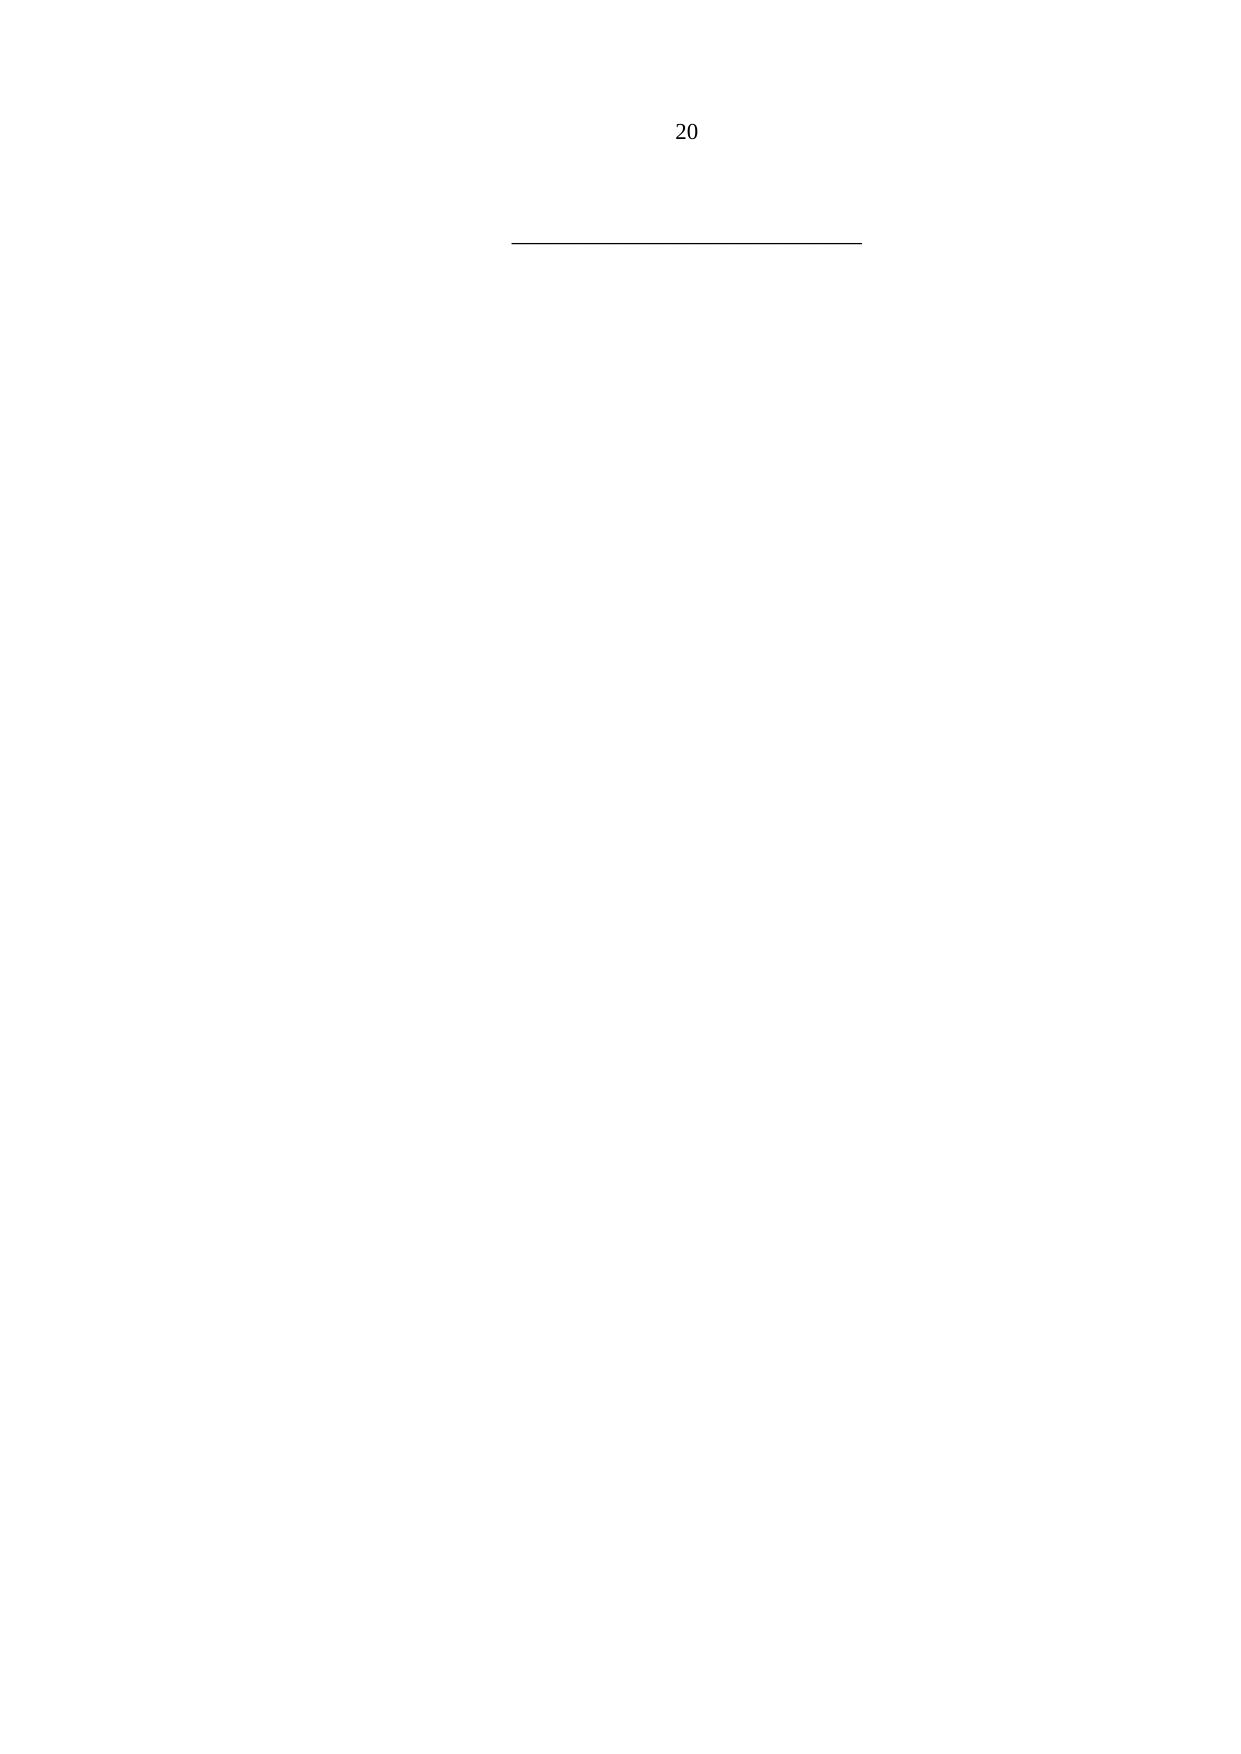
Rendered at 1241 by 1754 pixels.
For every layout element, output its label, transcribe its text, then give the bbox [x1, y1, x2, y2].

text ____________________________ [192, 218, 1181, 247]
